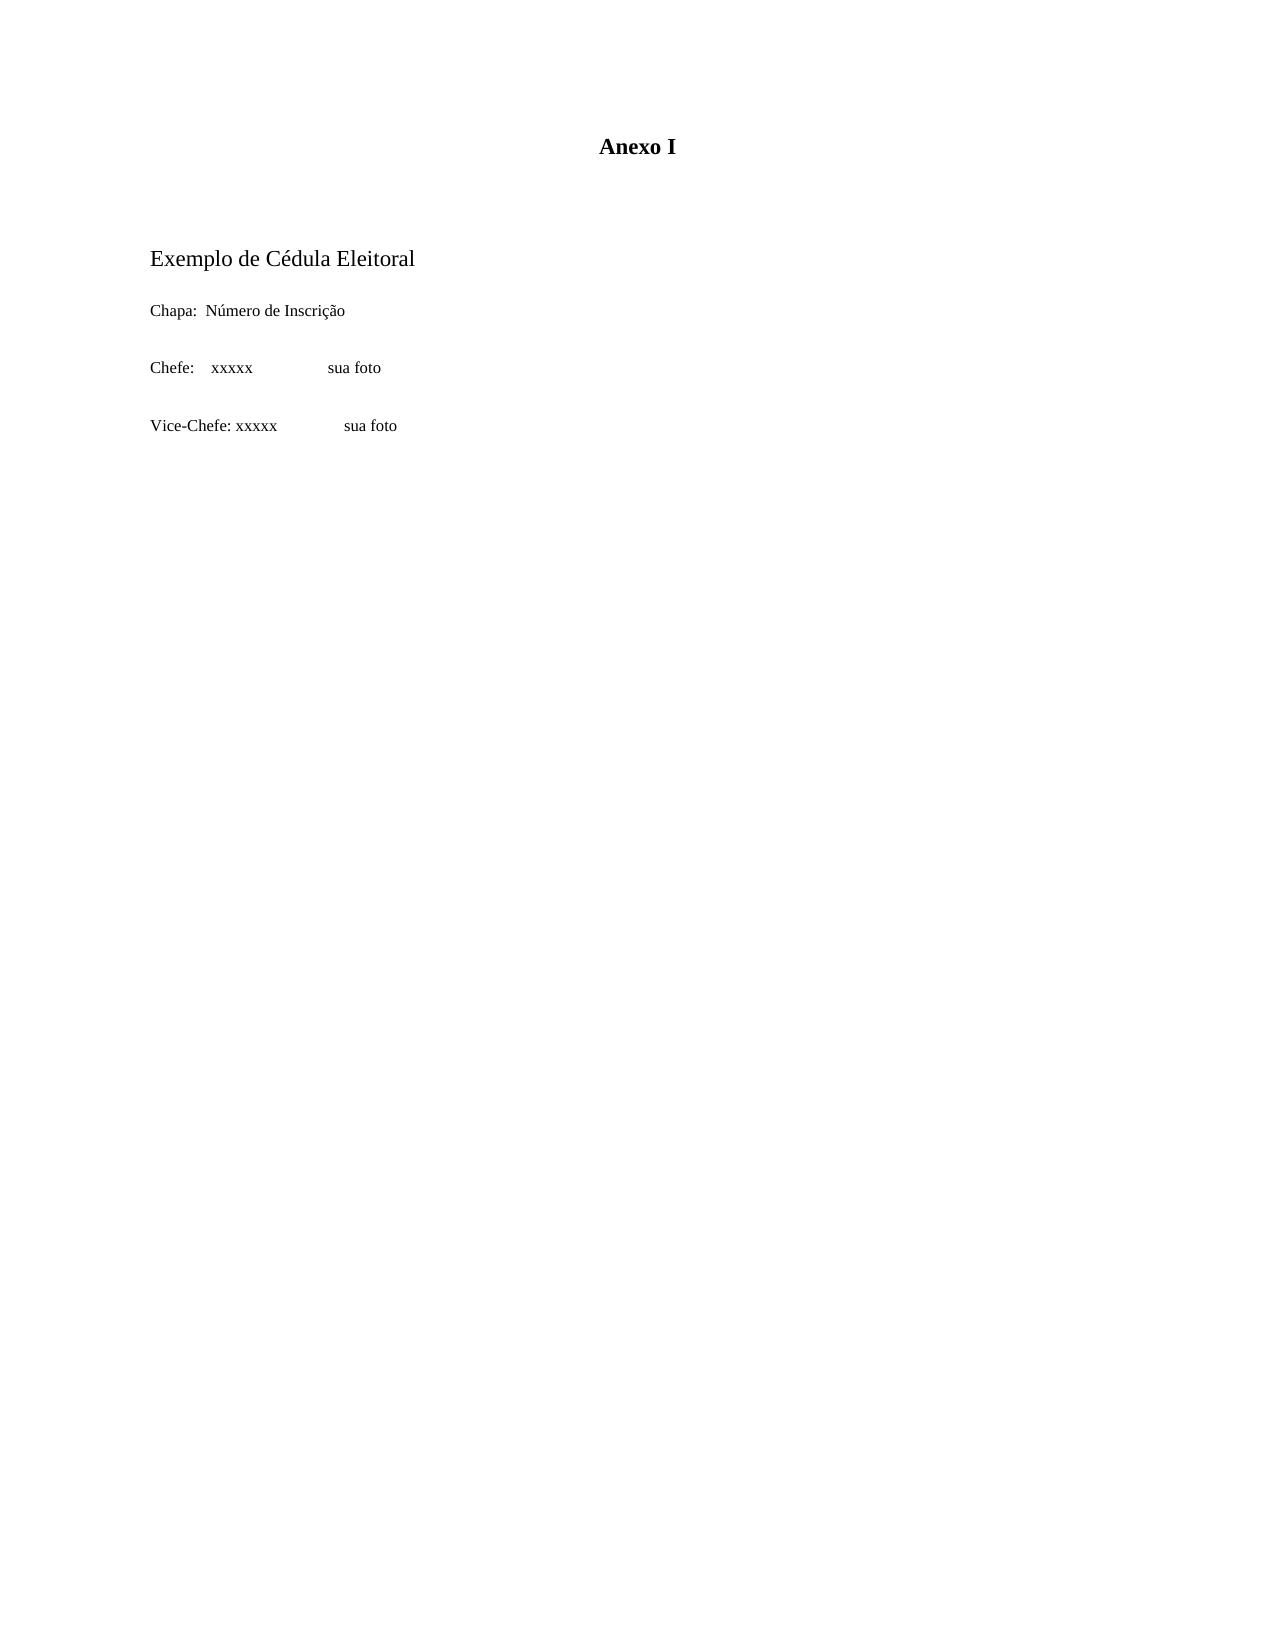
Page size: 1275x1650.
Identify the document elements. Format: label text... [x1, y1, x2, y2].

text Chefe: xxxxx sua foto [150, 358, 1125, 377]
text Exemplo de Cédula Eleitoral [150, 245, 1125, 271]
text Chapa: Número de Inscrição [150, 301, 1125, 320]
text Vice-Chefe: xxxxx sua foto [150, 416, 1125, 435]
text Anexo I [150, 133, 1125, 159]
